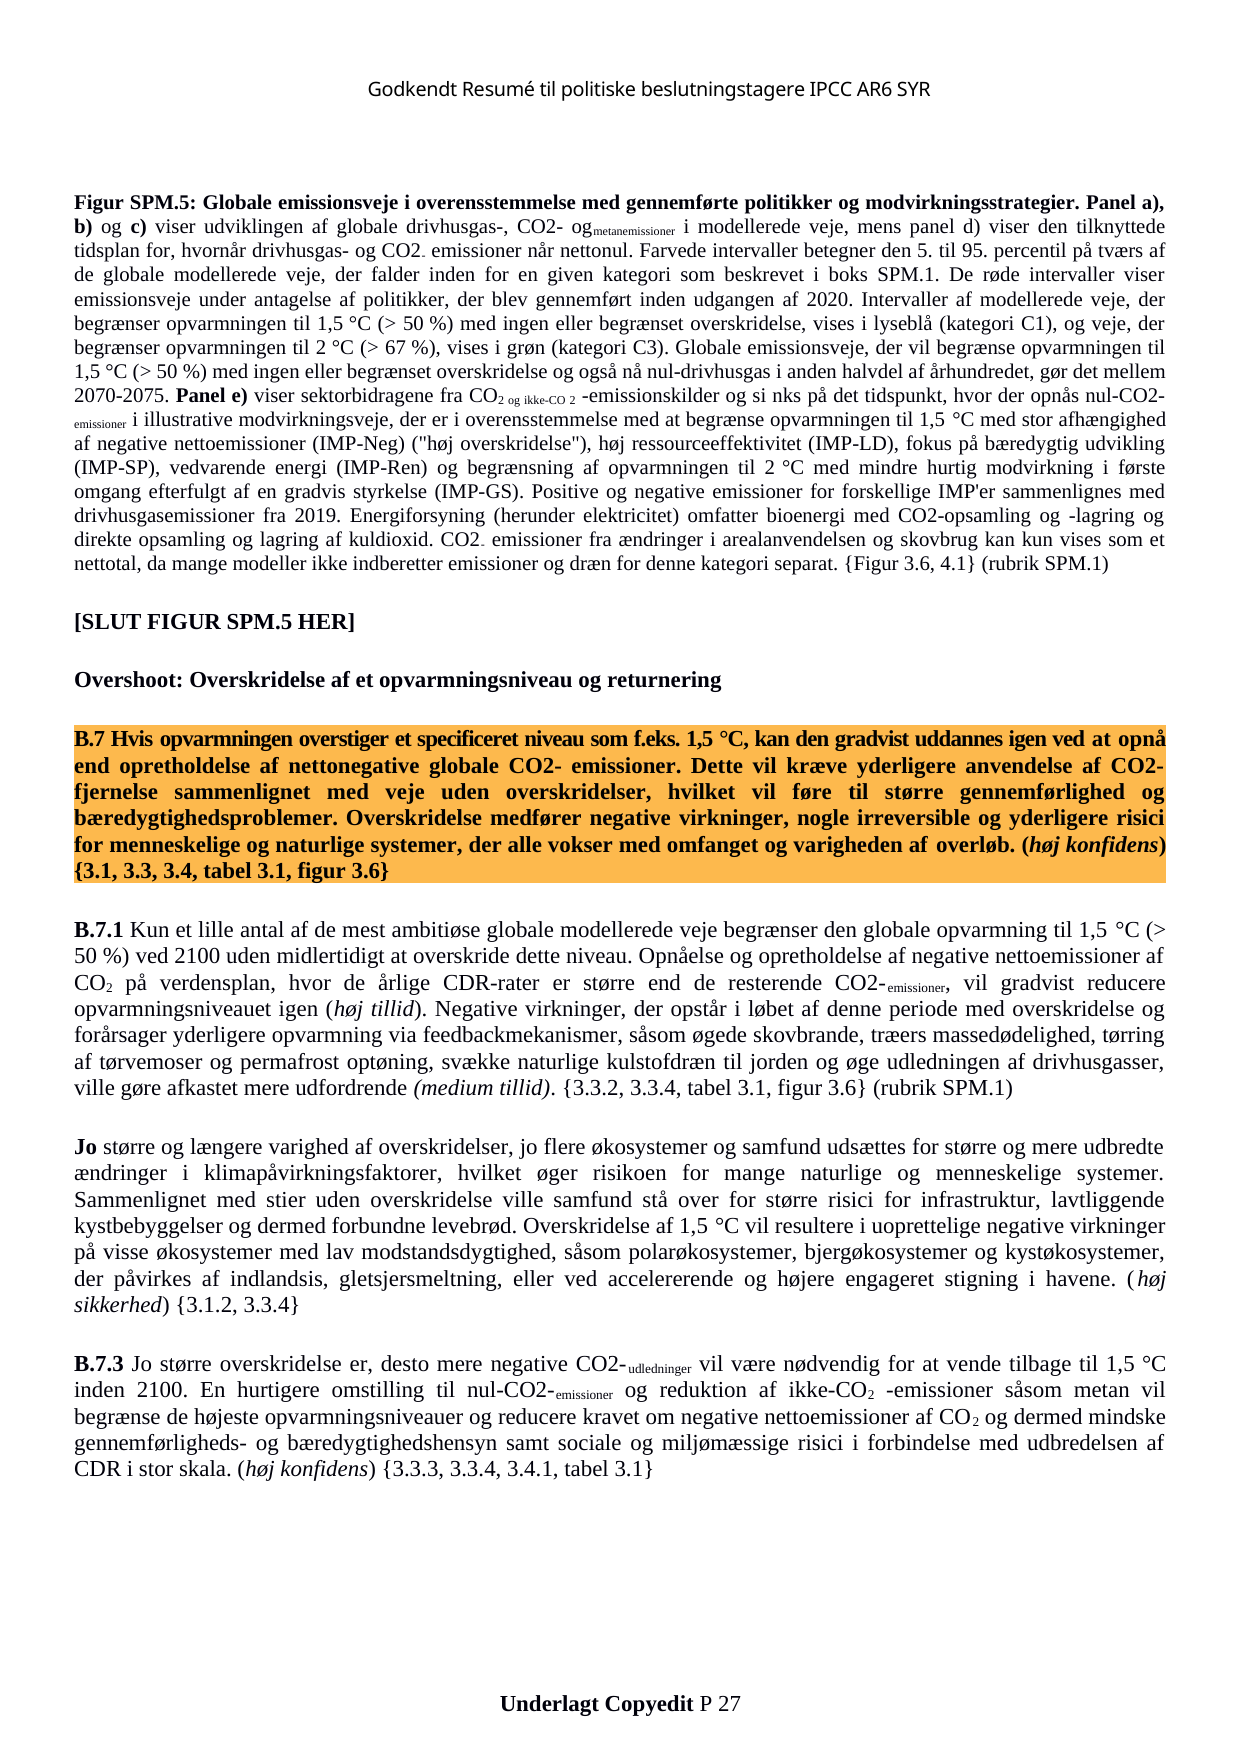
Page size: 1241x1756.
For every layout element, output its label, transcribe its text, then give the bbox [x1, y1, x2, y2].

text B.7.1 Kun et lille antal af de mest ambitiøse globale modellerede veje begrænser den globale opvarmning til 1,5 °C (> 50 %) ved 2100 uden midlertidigt at overskride dette niveau. Opnåelse og opretholdelse af negative nettoemissioner af CO2 på verdensplan, hvor de årlige CDR-rater er større end de resterende CO2-emissioner, vil gradvist reducere opvarmningsniveauet igen (høj tillid). Negative virkninger, der opstår i løbet af denne periode med overskridelse og forårsager yderligere opvarmning via feedbackmekanismer, såsom øgede skovbrande, træers massedødelighed, tørring af tørvemoser og permafrost optøning, svække naturlige kulstofdræn til jorden og øge udledningen af drivhusgasser, ville gøre afkastet mere udfordrende (medium tillid). {3.3.2, 3.3.4, tabel 3.1, figur 3.6} (rubrik SPM.1) [74, 916, 1166, 1101]
text Overshoot: Overskridelse af et opvarmningsniveau og returnering [74, 667, 1166, 693]
text B.7 Hvis opvarmningen overstiger et specificeret niveau som f.eks. 1,5 °C, kan den gradvist uddannes igen ved at opnå end opretholdelse af nettonegative globale CO2- emissioner. Dette vil kræve yderligere anvendelse af CO2-fjernelse sammenlignet med veje uden overskridelser, hvilket vil føre til større gennemførlighed og bæredygtighedsproblemer. Overskridelse medfører negative virkninger, nogle irreversible og yderligere risici for menneskelige og naturlige systemer, der alle vokser med omfanget og varigheden af ​​overløb. (høj konfidens) {3.1, 3.3, 3.4, tabel 3.1, figur 3.6} [74, 725, 1166, 883]
text B.7.3 Jo større overskridelse er, desto mere negative CO2-udledninger vil være nødvendig for at vende tilbage til 1,5 °C inden 2100. En hurtigere omstilling til nul-CO2-emissioner og reduktion af ikke-CO2 -emissioner såsom metan vil begrænse de højeste opvarmningsniveauer og reducere kravet om negative nettoemissioner af CO2 og dermed mindske gennemførligheds- og bæredygtighedshensyn samt sociale og miljømæssige risici i forbindelse med udbredelsen af CDR i stor skala. (høj konfidens) {3.3.3, 3.3.4, 3.4.1, tabel 3.1} [74, 1350, 1166, 1482]
text Jo større og længere varighed af overskridelser, jo flere økosystemer og samfund udsættes for større og mere udbredte ændringer i klimapåvirkningsfaktorer, hvilket øger risikoen for mange naturlige og menneskelige systemer. Sammenlignet med stier uden overskridelse ville samfund stå over for større risici for infrastruktur, lavtliggende kystbebyggelser og dermed forbundne levebrød. Overskridelse af 1,5 °C vil resultere i uoprettelige negative virkninger på visse økosystemer med lav modstandsdygtighed, såsom polarøkosystemer, bjergøkosystemer og kystøkosystemer, der påvirkes af indlandsis, gletsjersmeltning, eller ved accelererende og højere engageret stigning i havene. (høj sikkerhed) {3.1.2, 3.3.4} [74, 1133, 1166, 1317]
text [SLUT FIGUR SPM.5 HER] [74, 608, 1166, 634]
text Figur SPM.5: Globale emissionsveje i overensstemmelse med gennemførte politikker og modvirkningsstrategier. Panel a), b) og c) viser udviklingen af globale drivhusgas-, CO2- ogmetanemissioner i modellerede veje, mens panel d) viser den tilknyttede tidsplan for, hvornår drivhusgas- og CO2- emissioner når nettonul. Farvede intervaller betegner den 5. til 95. percentil på tværs af de globale modellerede veje, der falder inden for en given kategori som beskrevet i boks SPM.1. De røde intervaller viser emissionsveje under antagelse af politikker, der blev gennemført inden udgangen af 2020. Intervaller af modellerede veje, der begrænser opvarmningen til 1,5 °C (> 50 %) med ingen eller begrænset overskridelse, vises i lyseblå (kategori C1), og veje, der begrænser opvarmningen til 2 °C (> 67 %), vises i grøn (kategori C3). Globale emissionsveje, der vil begrænse opvarmningen til 1,5 °C (> 50 %) med ingen eller begrænset overskridelse og også nå nul-drivhusgas i anden halvdel af århundredet, gør det mellem 2070-2075. Panel e) viser sektorbidragene fra CO2 og ikke-CO 2 -emissionskilder og si nks på det tidspunkt, hvor der opnås nul-CO2-emissioner i illustrative modvirkningsveje, der er i overensstemmelse med at begrænse opvarmningen til 1,5 °C med stor afhængighed af negative nettoemissioner (IMP-Neg) ("høj overskridelse"), høj ressourceeffektivitet (IMP-LD), fokus på bæredygtig udvikling (IMP-SP), vedvarende energi (IMP-Ren) og begrænsning af opvarmningen til 2 °C med mindre hurtig modvirkning i første omgang efterfulgt af en gradvis styrkelse (IMP-GS). Positive og negative emissioner for forskellige IMP'er sammenlignes med drivhusgasemissioner fra 2019. Energiforsyning (herunder elektricitet) omfatter bioenergi med CO2-opsamling og -lagring og direkte opsamling og lagring af kuldioxid. CO2- emissioner fra ændringer i arealanvendelsen og skovbrug kan kun vises som et nettotal, da mange modeller ikke indberetter emissioner og dræn for denne kategori separat. {Figur 3.6, 4.1} (rubrik SPM.1) [74, 190, 1166, 575]
